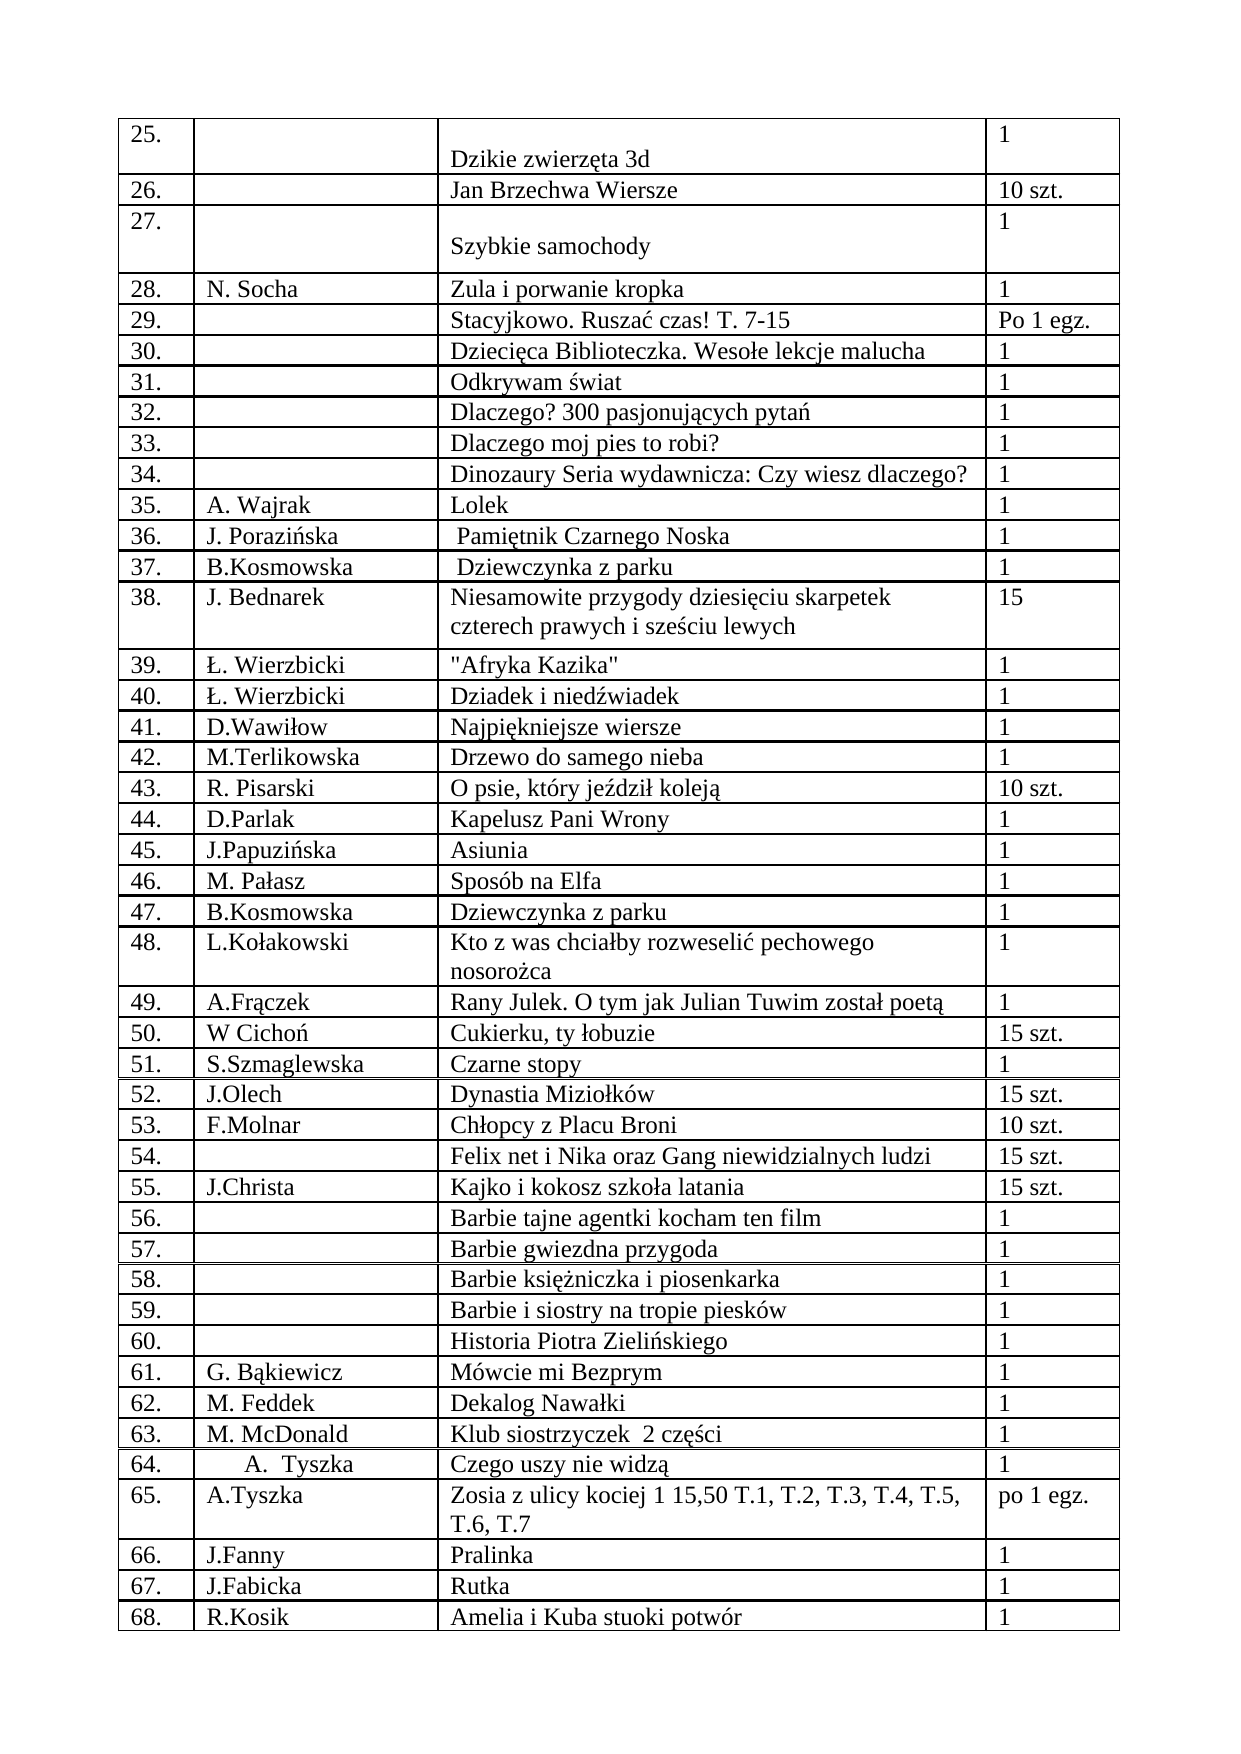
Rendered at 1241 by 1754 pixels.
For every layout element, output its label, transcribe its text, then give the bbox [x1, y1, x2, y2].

table_cell 1 [987, 1295, 1119, 1324]
table_cell 31. [119, 367, 193, 395]
table_cell [195, 459, 437, 488]
table_cell Amelia i Kuba stuoki potwór [439, 1602, 985, 1630]
table_cell J.Christa [195, 1172, 437, 1201]
table_cell 47. [119, 897, 193, 925]
table_cell Dziecięca Biblioteczka. Wesołe lekcje malucha [439, 336, 985, 364]
table_cell 15 szt. [987, 1141, 1119, 1170]
table_cell 38. [119, 583, 193, 648]
table_cell 1 [987, 1540, 1119, 1569]
table_cell 65. [119, 1480, 193, 1538]
table_cell J. Porazińska [195, 521, 437, 549]
table_cell 1 [987, 1602, 1119, 1630]
table_cell Odkrywam świat [439, 367, 985, 395]
table_cell Kapelusz Pani Wrony [439, 804, 985, 833]
table_cell 35. [119, 490, 193, 519]
table_cell 15 szt. [987, 1080, 1119, 1108]
table_cell S.Szmaglewska [195, 1049, 437, 1077]
table_cell N. Socha [195, 274, 437, 303]
table_cell [195, 175, 437, 204]
table_cell [195, 336, 437, 364]
table_cell [195, 305, 437, 334]
table_cell po 1 egz. [987, 1480, 1119, 1538]
table_cell 1 [987, 274, 1119, 303]
table_cell 1 [987, 1265, 1119, 1293]
table_cell 1 [987, 490, 1119, 519]
table_cell Zula i porwanie kropka [439, 274, 985, 303]
table_cell 60. [119, 1326, 193, 1355]
table_cell 53. [119, 1110, 193, 1139]
table_cell M. McDonald [195, 1419, 437, 1447]
table_cell Kto z was chciałby rozweselić pechowego nosorożca [439, 928, 985, 985]
table_cell 1 [987, 367, 1119, 395]
table_cell 1 [987, 206, 1119, 272]
table_cell 42. [119, 743, 193, 771]
table_cell Dziewczynka z parku [439, 552, 985, 580]
table_cell Kajko i kokosz szkoła latania [439, 1172, 985, 1201]
table_cell [195, 1265, 437, 1293]
table_cell 1 [987, 428, 1119, 457]
table_cell M.Terlikowska [195, 743, 437, 771]
table_cell B.Kosmowska [195, 552, 437, 580]
table_cell L.Kołakowski [195, 928, 437, 985]
table_cell 32. [119, 398, 193, 426]
table_cell Szybkie samochody [439, 206, 985, 272]
table_cell J.Olech [195, 1080, 437, 1108]
table_cell Dlaczego? 300 pasjonujących pytań [439, 398, 985, 426]
table_cell 43. [119, 773, 193, 802]
table_cell 55. [119, 1172, 193, 1201]
table_cell 1 [987, 1049, 1119, 1077]
table_cell 27. [119, 206, 193, 272]
table_cell 26. [119, 175, 193, 204]
table_cell 67. [119, 1571, 193, 1599]
table_cell 1 [987, 650, 1119, 679]
table_cell 10 szt. [987, 175, 1119, 204]
table_cell Pralinka [439, 1540, 985, 1569]
table_cell 1 [987, 1203, 1119, 1232]
table_cell Sposób na Elfa [439, 866, 985, 894]
table_cell A.Frączek [195, 987, 437, 1016]
table_cell 58. [119, 1265, 193, 1293]
table_cell 68. [119, 1602, 193, 1630]
table_cell Drzewo do samego nieba [439, 743, 985, 771]
table_cell 45. [119, 835, 193, 864]
table_cell [195, 206, 437, 272]
table_cell 1 [987, 1388, 1119, 1417]
table_cell A.Tyszka [195, 1480, 437, 1538]
table_cell J. Bednarek [195, 583, 437, 648]
table_cell R. Pisarski [195, 773, 437, 802]
table_cell Najpiękniejsze wiersze [439, 712, 985, 740]
table_cell Dzikie zwierzęta 3d [439, 119, 985, 173]
table_cell 44. [119, 804, 193, 833]
table_cell Dinozaury Seria wydawnicza: Czy wiesz dlaczego? [439, 459, 985, 488]
table_cell "Afryka Kazika" [439, 650, 985, 679]
table_cell 36. [119, 521, 193, 549]
table_cell 1 [987, 928, 1119, 985]
table_cell R.Kosik [195, 1602, 437, 1630]
table_cell 1 [987, 1326, 1119, 1355]
table_cell 1 [987, 1571, 1119, 1599]
table_cell Rany Julek. O tym jak Julian Tuwim został poetą [439, 987, 985, 1016]
table_cell [195, 428, 437, 457]
table_cell [195, 1326, 437, 1355]
table_cell 64. [119, 1450, 193, 1478]
table_cell Barbie księżniczka i piosenkarka [439, 1265, 985, 1293]
table_cell J.Papuzińska [195, 835, 437, 864]
table_cell 28. [119, 274, 193, 303]
table_cell 10 szt. [987, 773, 1119, 802]
table_cell 1 [987, 1450, 1119, 1478]
table_cell 61. [119, 1357, 193, 1386]
table_cell Lolek [439, 490, 985, 519]
table_cell 41. [119, 712, 193, 740]
table_cell Po 1 egz. [987, 305, 1119, 334]
table_cell Dlaczego moj pies to robi? [439, 428, 985, 457]
table_cell Dziadek i niedźwiadek [439, 681, 985, 709]
table_cell 66. [119, 1540, 193, 1569]
table_cell 34. [119, 459, 193, 488]
table_cell 1 [987, 398, 1119, 426]
table_cell F.Molnar [195, 1110, 437, 1139]
table_cell 33. [119, 428, 193, 457]
table_cell 15 szt. [987, 1018, 1119, 1047]
table_cell Ł. Wierzbicki [195, 681, 437, 709]
table_cell 1 [987, 459, 1119, 488]
table_cell 29. [119, 305, 193, 334]
table_cell Klub siostrzyczek 2 części [439, 1419, 985, 1447]
table_cell 15 szt. [987, 1172, 1119, 1201]
table_cell 40. [119, 681, 193, 709]
table_cell 1 [987, 866, 1119, 894]
table_cell Ł. Wierzbicki [195, 650, 437, 679]
table_cell Zosia z ulicy kociej 1 15,50 T.1, T.2, T.3, T.4, T.5, T.6, T.7 [439, 1480, 985, 1538]
table_cell Barbie gwiezdna przygoda [439, 1234, 985, 1262]
table_cell [195, 367, 437, 395]
table_cell Cukierku, ty łobuzie [439, 1018, 985, 1047]
table_cell 1 [987, 1419, 1119, 1447]
table_cell 59. [119, 1295, 193, 1324]
table_cell A. Wajrak [195, 490, 437, 519]
table_cell [195, 398, 437, 426]
table_cell 52. [119, 1080, 193, 1108]
table_cell 63. [119, 1419, 193, 1447]
table_cell 57. [119, 1234, 193, 1262]
table_cell G. Bąkiewicz [195, 1357, 437, 1386]
table_cell Czarne stopy [439, 1049, 985, 1077]
table_cell [195, 1203, 437, 1232]
table_cell M. Pałasz [195, 866, 437, 894]
table_cell Niesamowite przygody dziesięciu skarpetek czterech prawych i sześciu lewych [439, 583, 985, 648]
table_cell 25. [119, 119, 193, 173]
table_cell Barbie tajne agentki kocham ten film [439, 1203, 985, 1232]
table_cell J.Fabicka [195, 1571, 437, 1599]
table_cell W Cichoń [195, 1018, 437, 1047]
table_cell 1 [987, 835, 1119, 864]
table_cell Dynastia Miziołków [439, 1080, 985, 1108]
table_cell [195, 1234, 437, 1262]
table_cell 46. [119, 866, 193, 894]
table_cell Felix net i Nika oraz Gang niewidzialnych ludzi [439, 1141, 985, 1170]
table_cell Dziewczynka z parku [439, 897, 985, 925]
table_cell 1 [987, 521, 1119, 549]
table_cell Rutka [439, 1571, 985, 1599]
table_cell [195, 1141, 437, 1170]
table_cell 1 [987, 681, 1119, 709]
table_cell 1 [987, 712, 1119, 740]
table_cell J.Fanny [195, 1540, 437, 1569]
table_cell Jan Brzechwa Wiersze [439, 175, 985, 204]
table_cell Mówcie mi Bezprym [439, 1357, 985, 1386]
table_cell 1 [987, 336, 1119, 364]
table_cell Historia Piotra Zielińskiego [439, 1326, 985, 1355]
table_cell Pamiętnik Czarnego Noska [439, 521, 985, 549]
table_cell D.Parlak [195, 804, 437, 833]
table_cell 30. [119, 336, 193, 364]
table_cell 10 szt. [987, 1110, 1119, 1139]
table_cell [195, 119, 437, 173]
table_cell Dekalog Nawałki [439, 1388, 985, 1417]
table_cell 54. [119, 1141, 193, 1170]
table_cell 49. [119, 987, 193, 1016]
table_cell Asiunia [439, 835, 985, 864]
table_cell 62. [119, 1388, 193, 1417]
table_cell 1 [987, 743, 1119, 771]
table_cell 1 [987, 804, 1119, 833]
table_cell M. Feddek [195, 1388, 437, 1417]
table_cell 50. [119, 1018, 193, 1047]
table_cell 1 [987, 897, 1119, 925]
table_cell Stacyjkowo. Ruszać czas! T. 7-15 [439, 305, 985, 334]
table_cell 39. [119, 650, 193, 679]
table_cell D.Wawiłow [195, 712, 437, 740]
table_cell 37. [119, 552, 193, 580]
table_cell A. Tyszka [195, 1450, 437, 1478]
table_cell B.Kosmowska [195, 897, 437, 925]
table_cell O psie, który jeździł koleją [439, 773, 985, 802]
table_cell Barbie i siostry na tropie piesków [439, 1295, 985, 1324]
table_cell 1 [987, 987, 1119, 1016]
table_cell [195, 1295, 437, 1324]
table_cell 51. [119, 1049, 193, 1077]
table_cell Czego uszy nie widzą [439, 1450, 985, 1478]
table_cell 48. [119, 928, 193, 985]
table_cell 1 [987, 1234, 1119, 1262]
table_cell 1 [987, 1357, 1119, 1386]
table_cell 1 [987, 552, 1119, 580]
table_cell 56. [119, 1203, 193, 1232]
table_cell 15 [987, 583, 1119, 648]
table_cell Chłopcy z Placu Broni [439, 1110, 985, 1139]
table_cell 1 [987, 119, 1119, 173]
